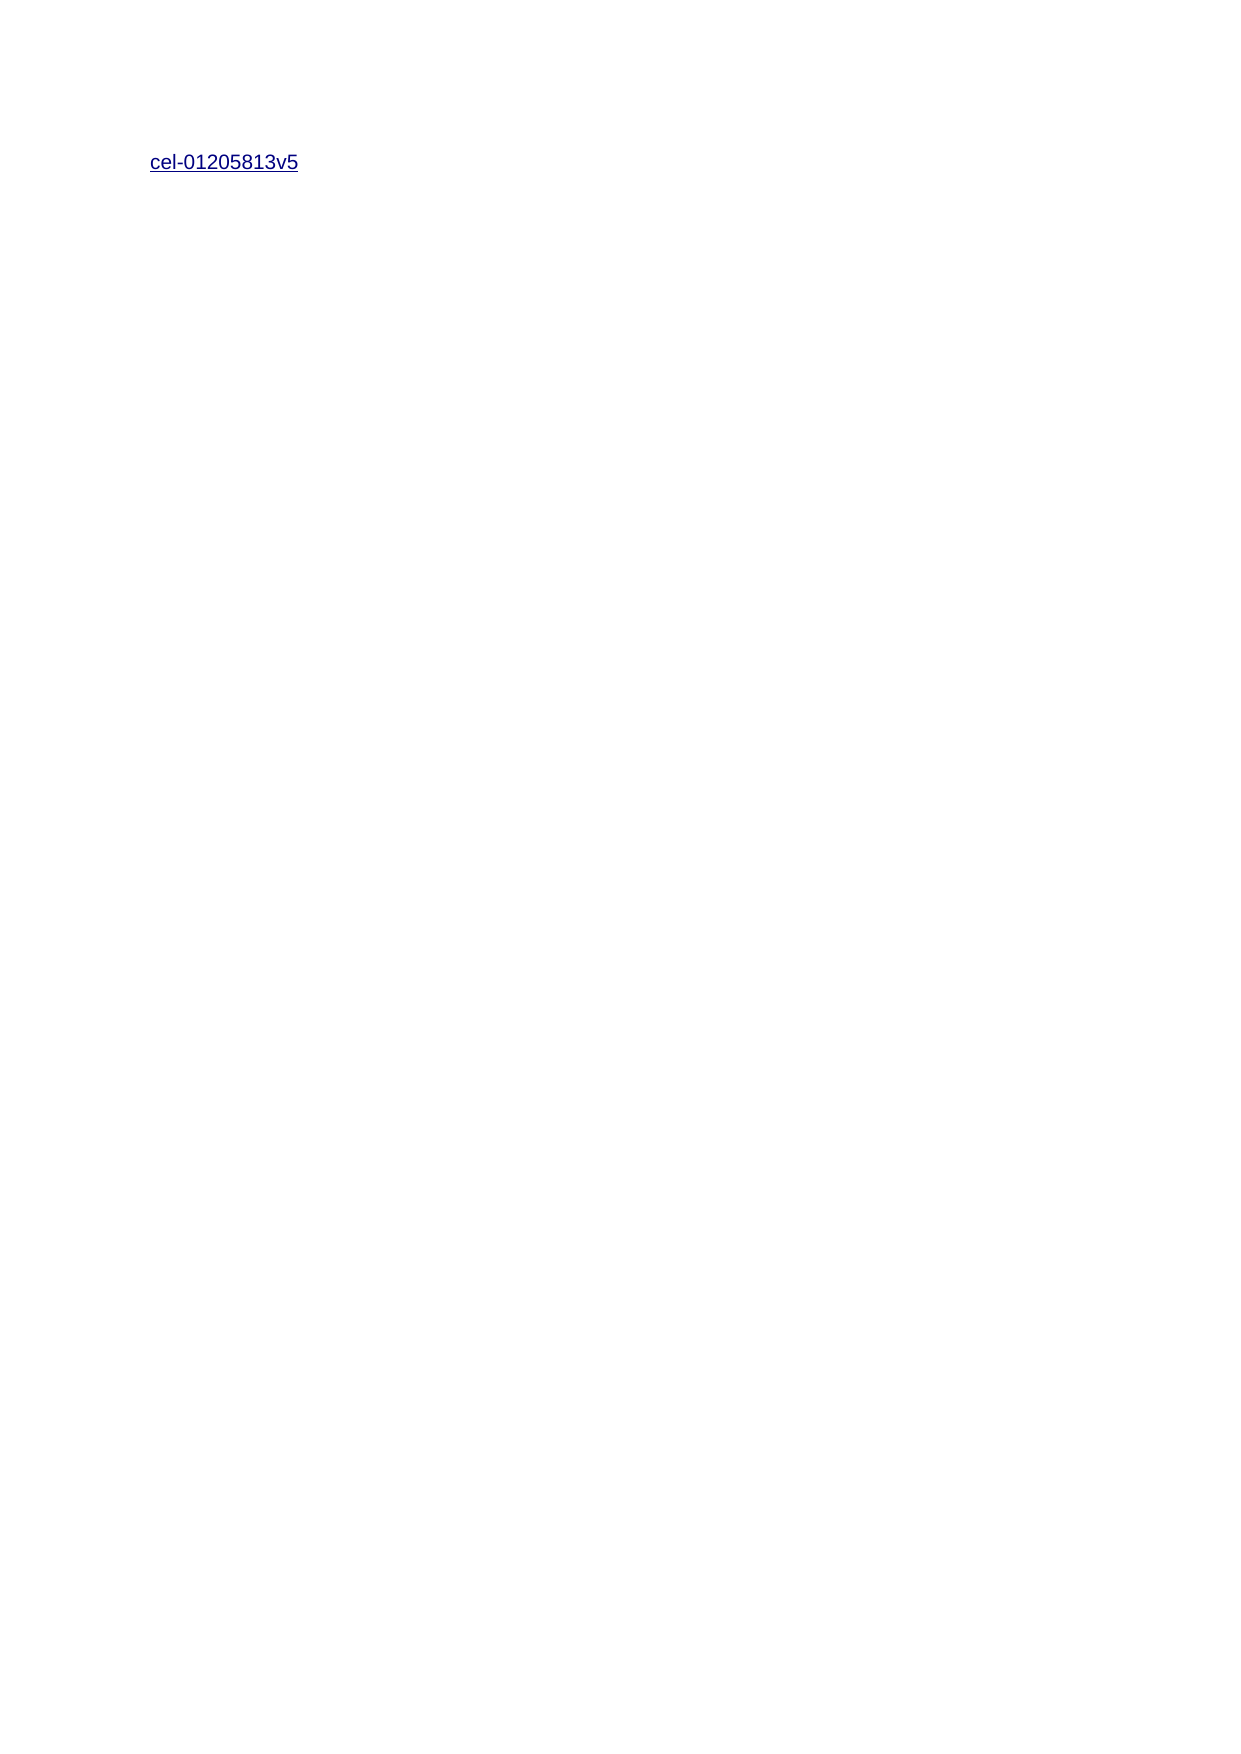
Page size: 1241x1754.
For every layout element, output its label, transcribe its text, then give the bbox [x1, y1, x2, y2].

table_cell cel-01205813v5 [150, 150, 1090, 174]
